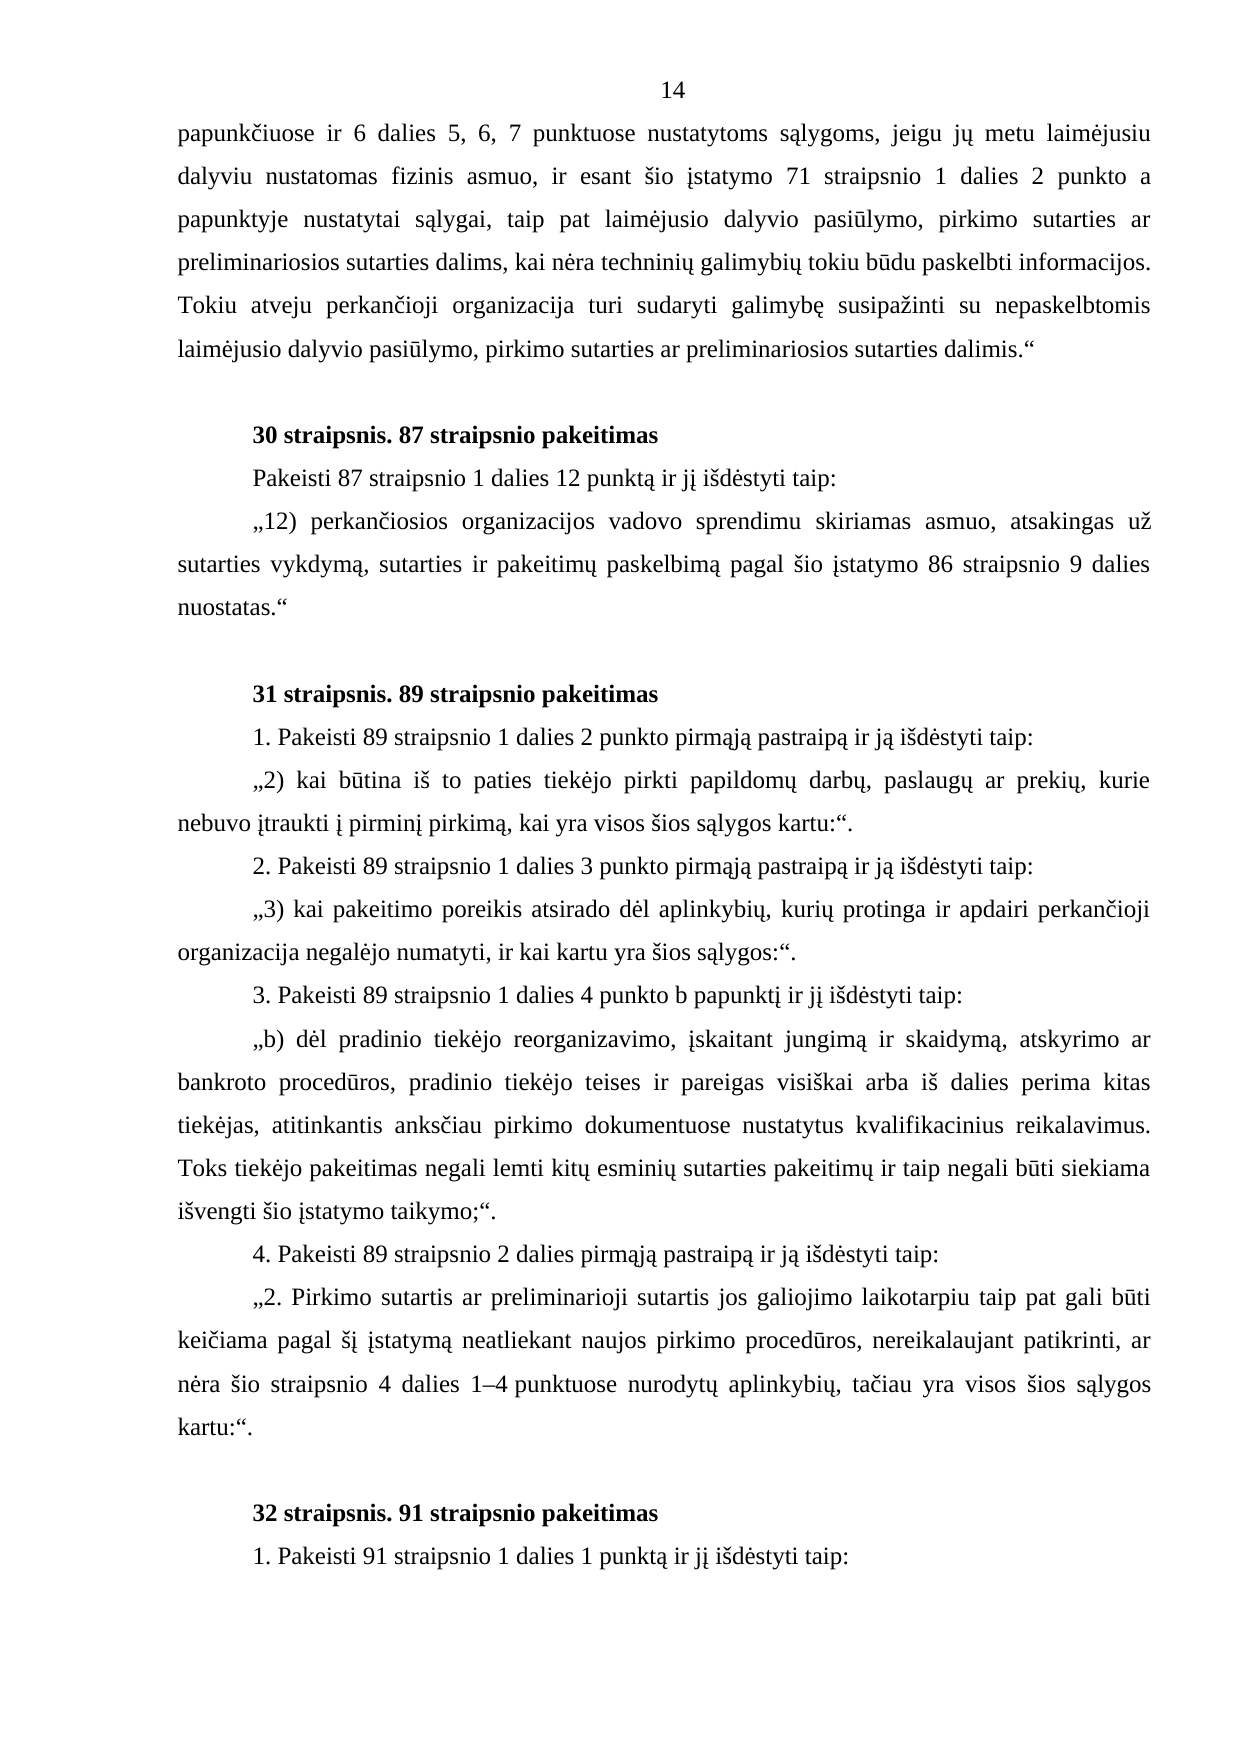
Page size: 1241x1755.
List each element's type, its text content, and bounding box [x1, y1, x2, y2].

text 3. Pakeisti 89 straipsnio 1 dalies 4 punkto b papunktį ir jį išdėstyti taip: [177, 981, 1152, 1009]
text 32 straipsnis. 91 straipsnio pakeitimas [177, 1498, 1152, 1527]
text 31 straipsnis. 89 straipsnio pakeitimas [177, 679, 1152, 707]
text papunkčiuose ir 6 dalies 5, 6, 7 punktuose nustatytoms sąlygoms, jeigu jų metu laimėjusiu dalyviu nustatomas fizinis asmuo, ir esant šio įstatymo 71 straipsnio 1 dalies 2 punkto a papunktyje nustatytai sąlygai, taip pat laimėjusio dalyvio pasiūlymo, pirkimo sutarties ar preliminariosios sutarties dalims, kai nėra techninių galimybių tokiu būdu paskelbti informacijos. Tokiu atveju perkančioji organizacija turi sudaryti galimybę susipažinti su nepaskelbtomis laimėjusio dalyvio pasiūlymo, pirkimo sutarties ar preliminariosios sutarties dalimis.“ [177, 118, 1152, 362]
text 4. Pakeisti 89 straipsnio 2 dalies pirmąją pastraipą ir ją išdėstyti taip: [177, 1239, 1152, 1268]
text „12) perkančiosios organizacijos vadovo sprendimu skiriamas asmuo, atsakingas už sutarties vykdymą, sutarties ir pakeitimų paskelbimą pagal šio įstatymo 86 straipsnio 9 dalies nuostatas.“ [177, 506, 1152, 621]
text Pakeisti 87 straipsnio 1 dalies 12 punktą ir jį išdėstyti taip: [177, 463, 1152, 492]
text 1. Pakeisti 91 straipsnio 1 dalies 1 punktą ir jį išdėstyti taip: [177, 1541, 1152, 1570]
text 2. Pakeisti 89 straipsnio 1 dalies 3 punkto pirmąją pastraipą ir ją išdėstyti taip: [177, 851, 1152, 880]
text „3) kai pakeitimo poreikis atsirado dėl aplinkybių, kurių protinga ir apdairi perkančioji organizacija negalėjo numatyti, ir kai kartu yra šios sąlygos:“. [177, 894, 1152, 966]
text „b) dėl pradinio tiekėjo reorganizavimo, įskaitant jungimą ir skaidymą, atskyrimo ar bankroto procedūros, pradinio tiekėjo teises ir pareigas visiškai arba iš dalies perima kitas tiekėjas, atitinkantis anksčiau pirkimo dokumentuose nustatytus kvalifikacinius reikalavimus. Toks tiekėjo pakeitimas negali lemti kitų esminių sutarties pakeitimų ir taip negali būti siekiama išvengti šio įstatymo taikymo;“. [177, 1024, 1152, 1225]
text 30 straipsnis. 87 straipsnio pakeitimas [177, 420, 1152, 449]
text „2) kai būtina iš to paties tiekėjo pirkti papildomų darbų, paslaugų ar prekių, kurie nebuvo įtraukti į pirminį pirkimą, kai yra visos šios sąlygos kartu:“. [177, 765, 1152, 837]
text „2. Pirkimo sutartis ar preliminarioji sutartis jos galiojimo laikotarpiu taip pat gali būti keičiama pagal šį įstatymą neatliekant naujos pirkimo procedūros, nereikalaujant patikrinti, ar nėra šio straipsnio 4 dalies 1–4 punktuose nurodytų aplinkybių, tačiau yra visos šios sąlygos kartu:“. [177, 1282, 1152, 1441]
text 1. Pakeisti 89 straipsnio 1 dalies 2 punkto pirmąją pastraipą ir ją išdėstyti taip: [177, 722, 1152, 751]
